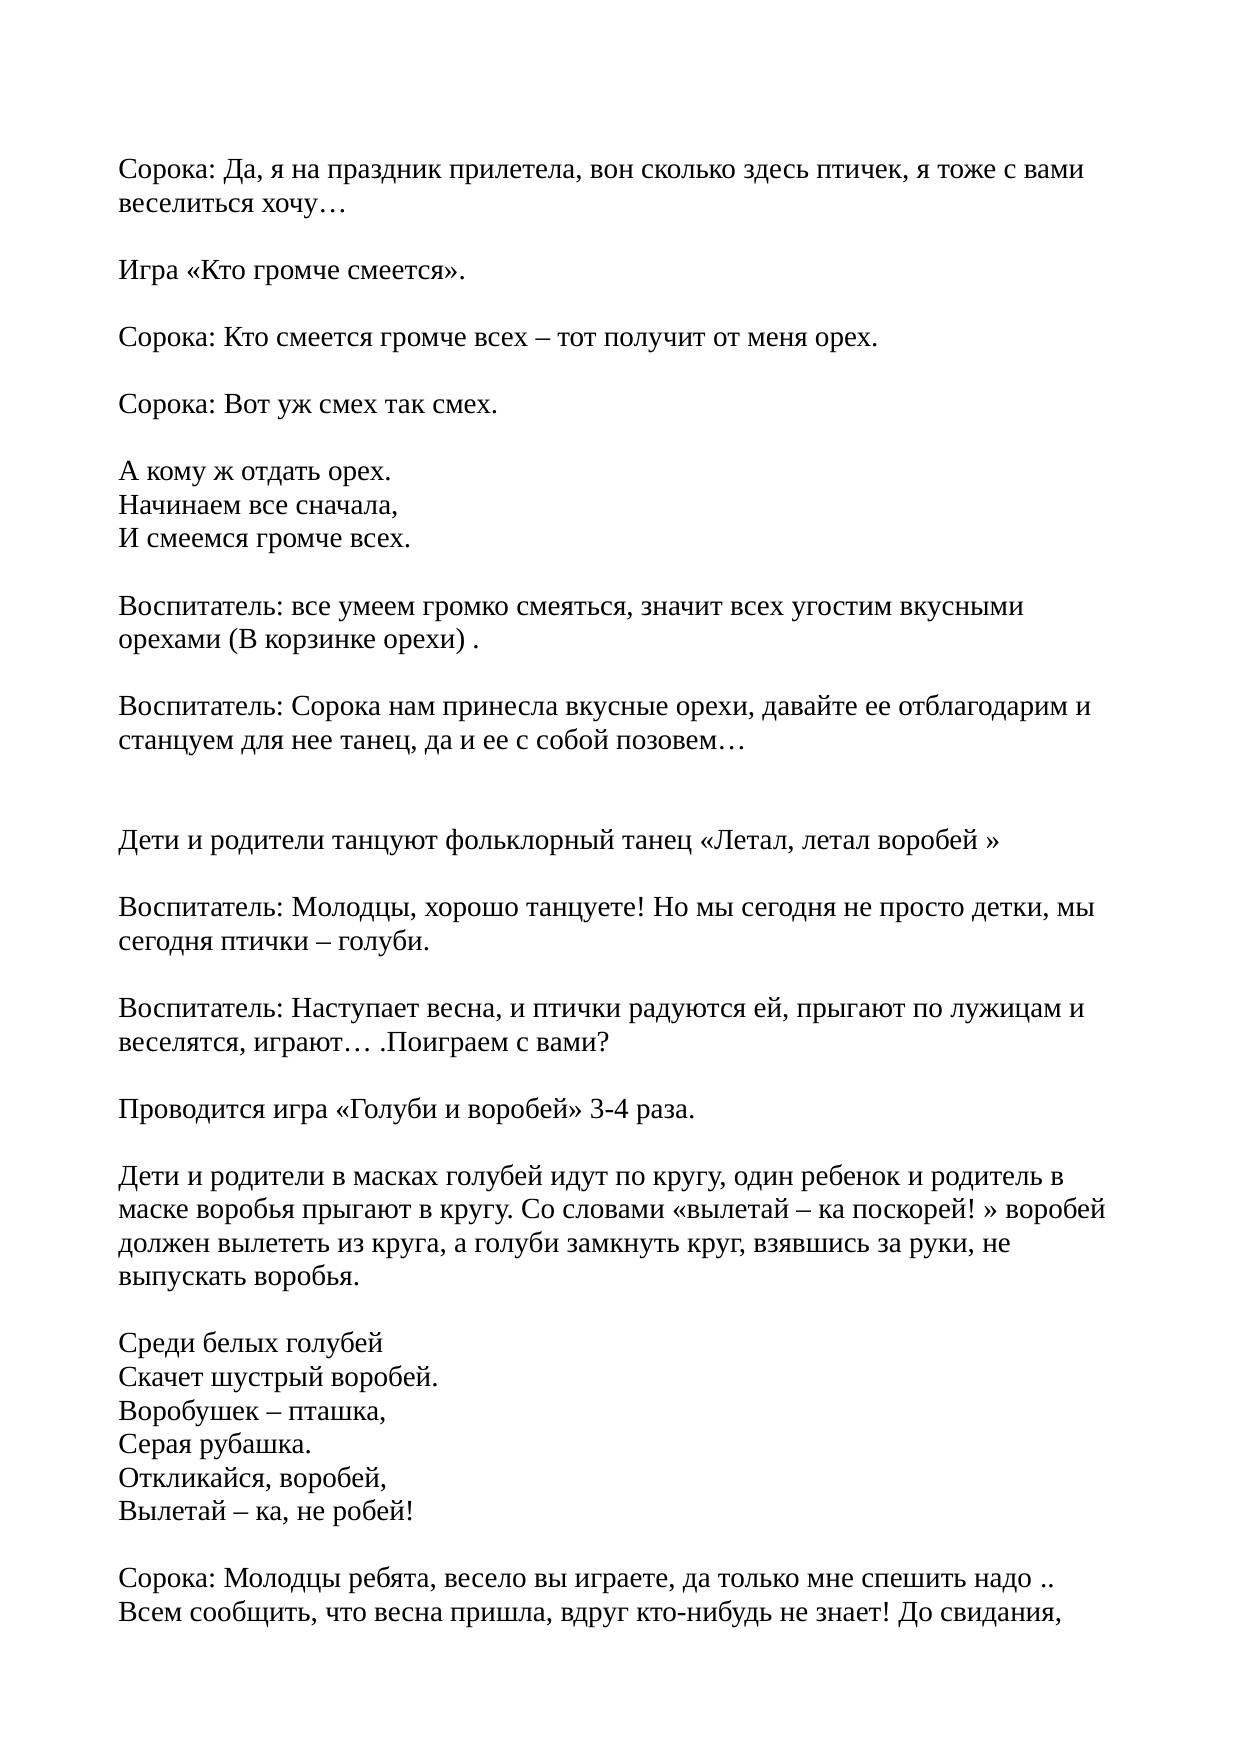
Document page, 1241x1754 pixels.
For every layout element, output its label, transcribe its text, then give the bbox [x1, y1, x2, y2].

text Начинаем все сначала, [118, 487, 1122, 521]
text Скачет шустрый воробей. [118, 1359, 1122, 1393]
text Сорока: Молодцы ребята, весело вы играете, да только мне спешить надо .. Всем сообщить, что весна пришла, вдруг кто-нибудь не знает! До свидания, [118, 1560, 1122, 1627]
text Воспитатель: Наступает весна, и птички радуются ей, прыгают по лужицам и веселятся, играют… .Поиграем с вами? [118, 990, 1122, 1057]
text Воспитатель: Молодцы, хорошо танцуете! Но мы сегодня не просто детки, мы сегодня птички – голуби. [118, 889, 1122, 957]
text А кому ж отдать орех. [118, 453, 1122, 487]
text Воспитатель: все умеем громко смеяться, значит всех угостим вкусными орехами (В корзинке орехи) . [118, 588, 1122, 655]
text Сорока: Вот уж смех так смех. [118, 386, 1122, 420]
text Среди белых голубей [118, 1326, 1122, 1359]
text Проводится игра «Голуби и воробей» 3-4 раза. [118, 1091, 1122, 1124]
text Дети и родители танцуют фольклорный танец «Летал, летал воробей » [118, 822, 1122, 856]
text Серая рубашка. [118, 1426, 1122, 1460]
text Дети и родители в масках голубей идут по кругу, один ребенок и родитель в маске воробья прыгают в кругу. Со словами «вылетай – ка поскорей! » воробей должен вылететь из круга, а голуби замкнуть круг, взявшись за руки, не выпускать воробья. [118, 1158, 1122, 1292]
text Сорока: Да, я на праздник прилетела, вон сколько здесь птичек, я тоже с вами веселиться хочу… [118, 152, 1122, 219]
text Сорока: Кто смеется громче всех – тот получит от меня орех. [118, 319, 1122, 353]
text Воробушек – пташка, [118, 1393, 1122, 1426]
text Игра «Кто громче смеется». [118, 252, 1122, 286]
text Вылетай – ка, не робей! [118, 1493, 1122, 1527]
text И смеемся громче всех. [118, 521, 1122, 554]
text Откликайся, воробей, [118, 1460, 1122, 1493]
text Воспитатель: Сорока нам принесла вкусные орехи, давайте ее отблагодарим и станцуем для нее танец, да и ее с собой позовем… [118, 688, 1122, 755]
